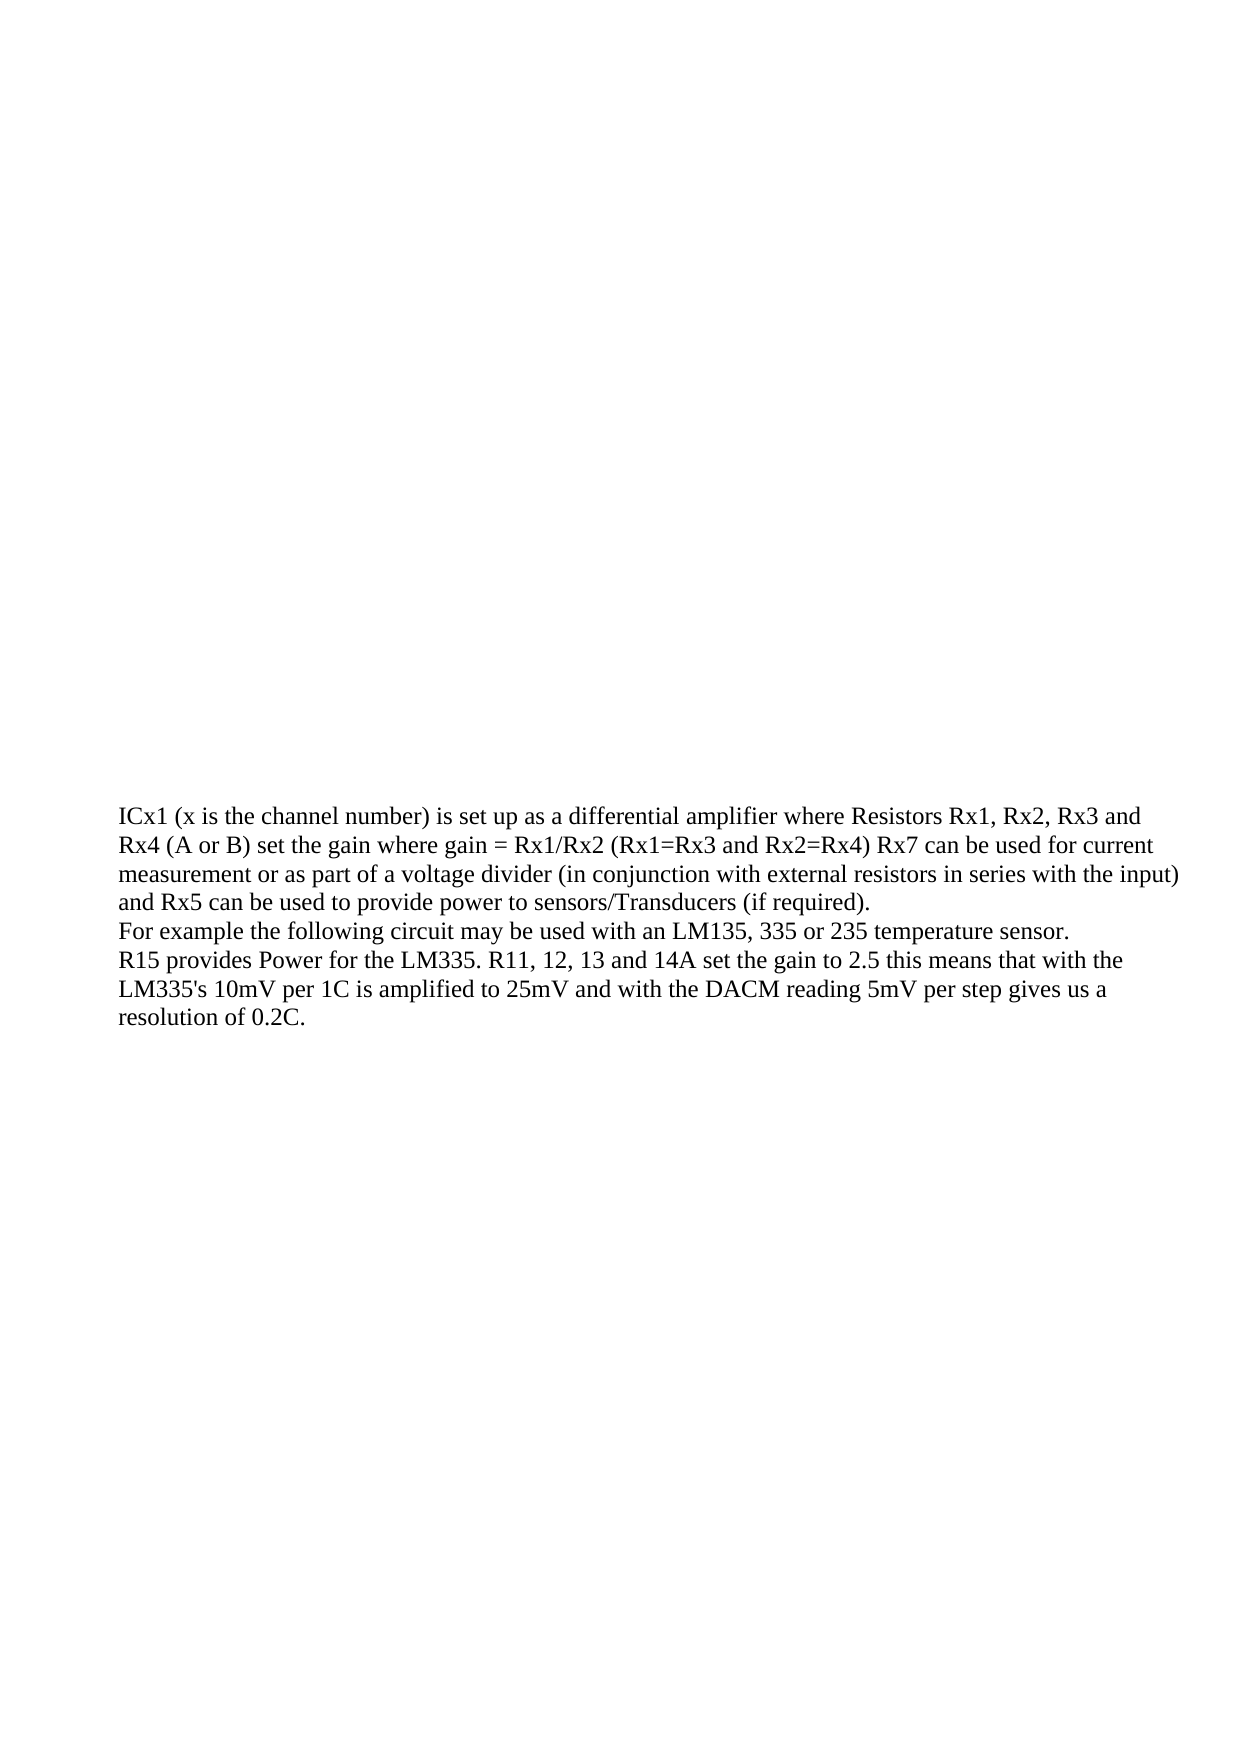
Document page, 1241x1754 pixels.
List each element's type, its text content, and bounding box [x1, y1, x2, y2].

text For example the following circuit may be used with an LM135, 335 or 235 temperature sensor. [118, 916, 1181, 945]
text ICx1 (x is the channel number) is set up as a differential amplifier where Resistors Rx1, Rx2, Rx3 and Rx4 (A or B) set the gain where gain = Rx1/Rx2 (Rx1=Rx3 and Rx2=Rx4) Rx7 can be used for current measurement or as part of a voltage divider (in conjunction with external resistors in series with the input) and Rx5 can be used to provide power to sensors/Transducers (if required). [118, 801, 1181, 916]
table_header [118, 59, 1240, 801]
text R15 provides Power for the LM335. R11, 12, 13 and 14A set the gain to 2.5 this means that with the LM335's 10mV per 1C is amplified to 25mV and with the DACM reading 5mV per step gives us a resolution of 0.2C. [118, 945, 1181, 1031]
